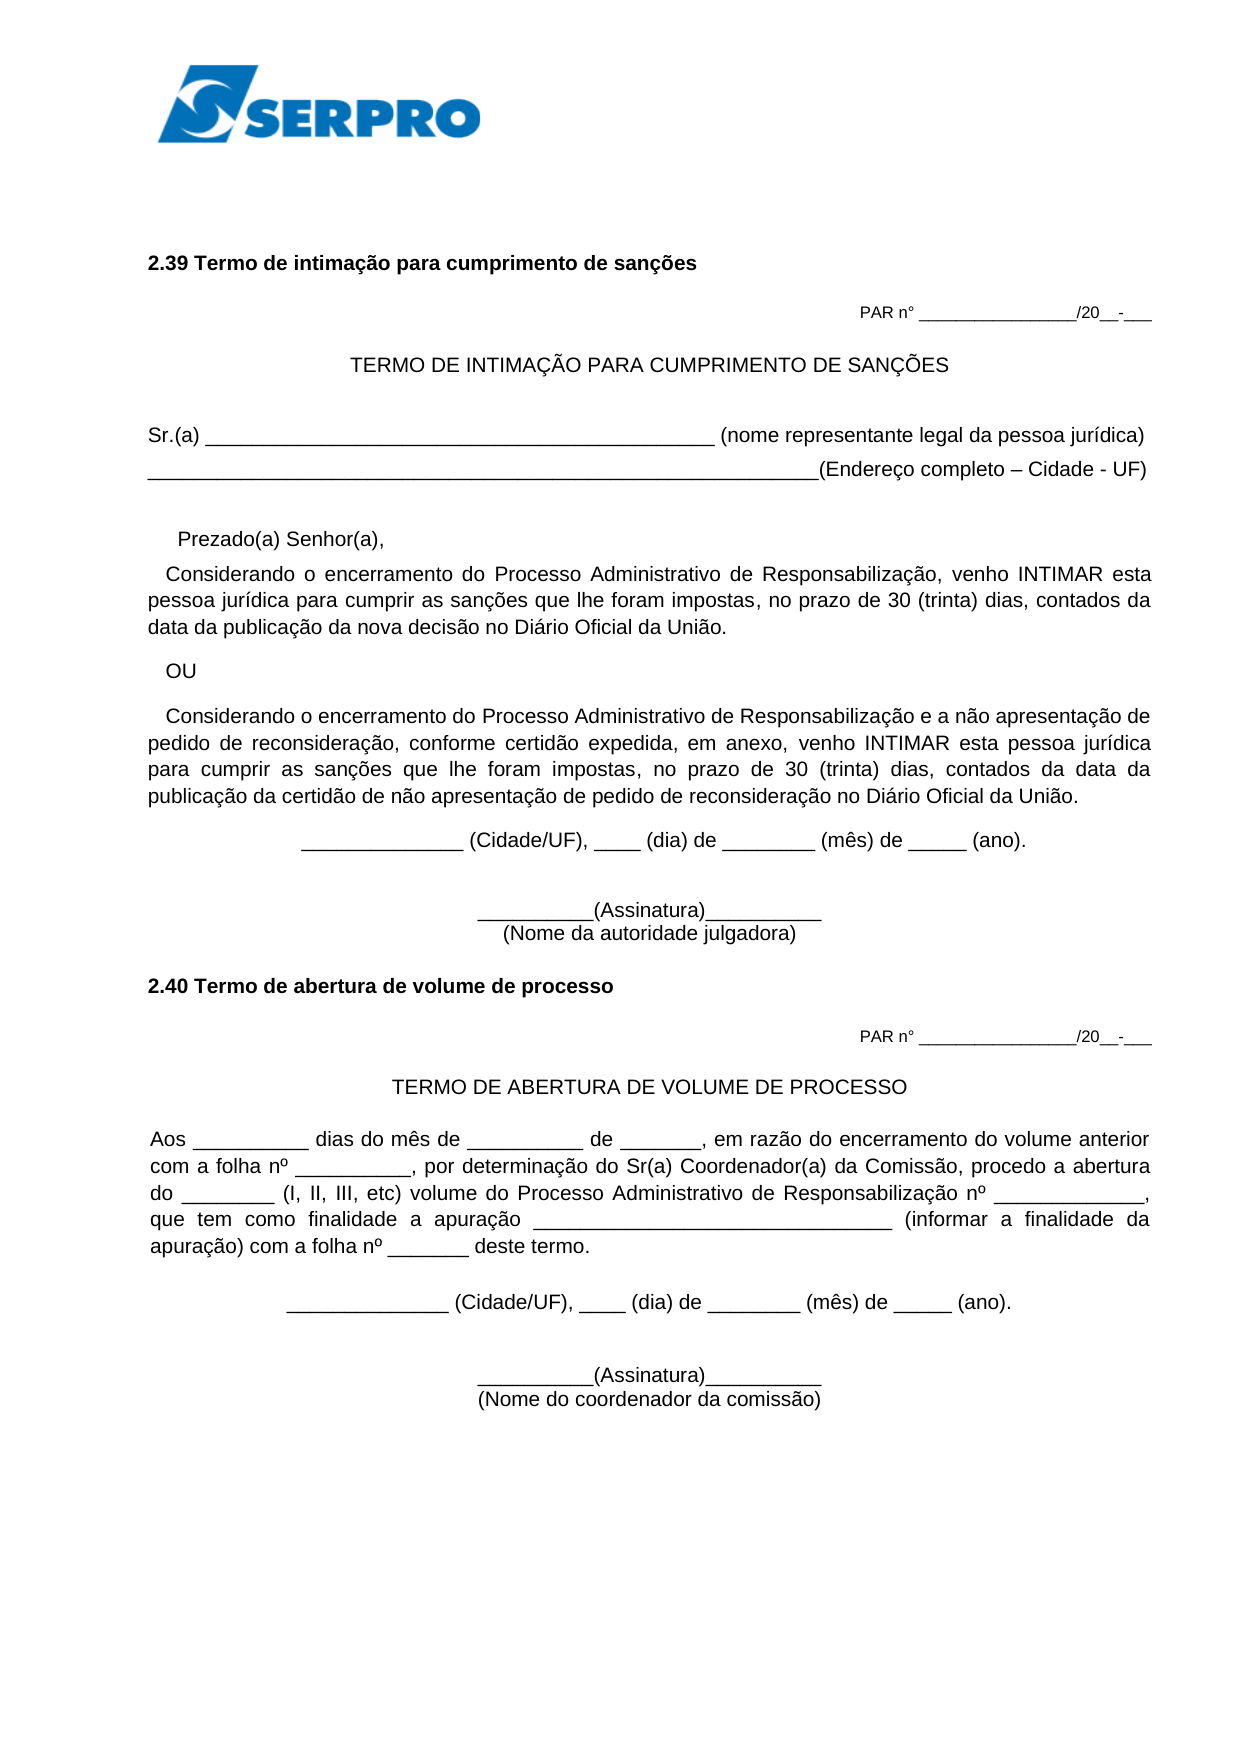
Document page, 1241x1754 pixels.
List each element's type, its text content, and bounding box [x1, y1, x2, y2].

text OU [148, 660, 1152, 683]
text (Nome da autoridade julgadora) [148, 922, 1152, 945]
text Considerando o encerramento do Processo Administrativo de Responsabilização, venho INTIMAR esta pessoa jurídica para cumprir as sanções que lhe foram impostas, no prazo de 30 (trinta) dias, contados da data da publicação da nova decisão no Diário Oficial da União. [148, 562, 1152, 639]
text __________________________________________________________(Endereço completo – Cidade - UF) [148, 458, 1152, 481]
text PAR n° _________________/20__-___ [148, 1027, 1152, 1046]
text PAR n° _________________/20__-___ [148, 304, 1152, 322]
text Considerando o encerramento do Processo Administrativo de Responsabilização e a não apresentação de pedido de reconsideração, conforme certidão expedida, em anexo, venho INTIMAR esta pessoa jurídica para cumprir as sanções que lhe foram impostas, no prazo de 30 (trinta) dias, contados da data da publicação da certidão de não apresentação de pedido de reconsideração no Diário Oficial da União. [148, 704, 1152, 808]
text 2.39 Termo de intimação para cumprimento de sanções [148, 251, 1152, 274]
text TERMO DE ABERTURA DE VOLUME DE PROCESSO [148, 1075, 1152, 1098]
text (Nome do coordenador da comissão) [148, 1387, 1152, 1410]
text Aos __________ dias do mês de __________ de _______, em razão do encerramento do volume anterior com a folha nº __________, por determinação do Sr(a) Coordenador(a) da Comissão, procedo a abertura do ________ (I, II, III, etc) volume do Processo Administrativo de Responsabilização nº _____________, que tem como finalidade a apuração _______________________________ (informar a finalidade da apuração) com a folha nº _______ deste termo. [150, 1128, 1152, 1258]
text __________(Assinatura)__________ [148, 1364, 1152, 1387]
text Sr.(a) ____________________________________________ (nome representante legal da pessoa jurídica) [148, 423, 1152, 446]
text __________(Assinatura)__________ [148, 898, 1152, 922]
text 2.40 Termo de abertura de volume de processo [148, 974, 1152, 998]
picture [156, 64, 481, 144]
text Prezado(a) Senhor(a), [148, 528, 1152, 551]
text ______________ (Cidade/UF), ____ (dia) de ________ (mês) de _____ (ano). [148, 1291, 1152, 1314]
text ______________ (Cidade/UF), ____ (dia) de ________ (mês) de _____ (ano). [148, 829, 1152, 852]
text TERMO DE INTIMAÇÃO PARA CUMPRIMENTO DE SANÇÕES [148, 353, 1152, 377]
